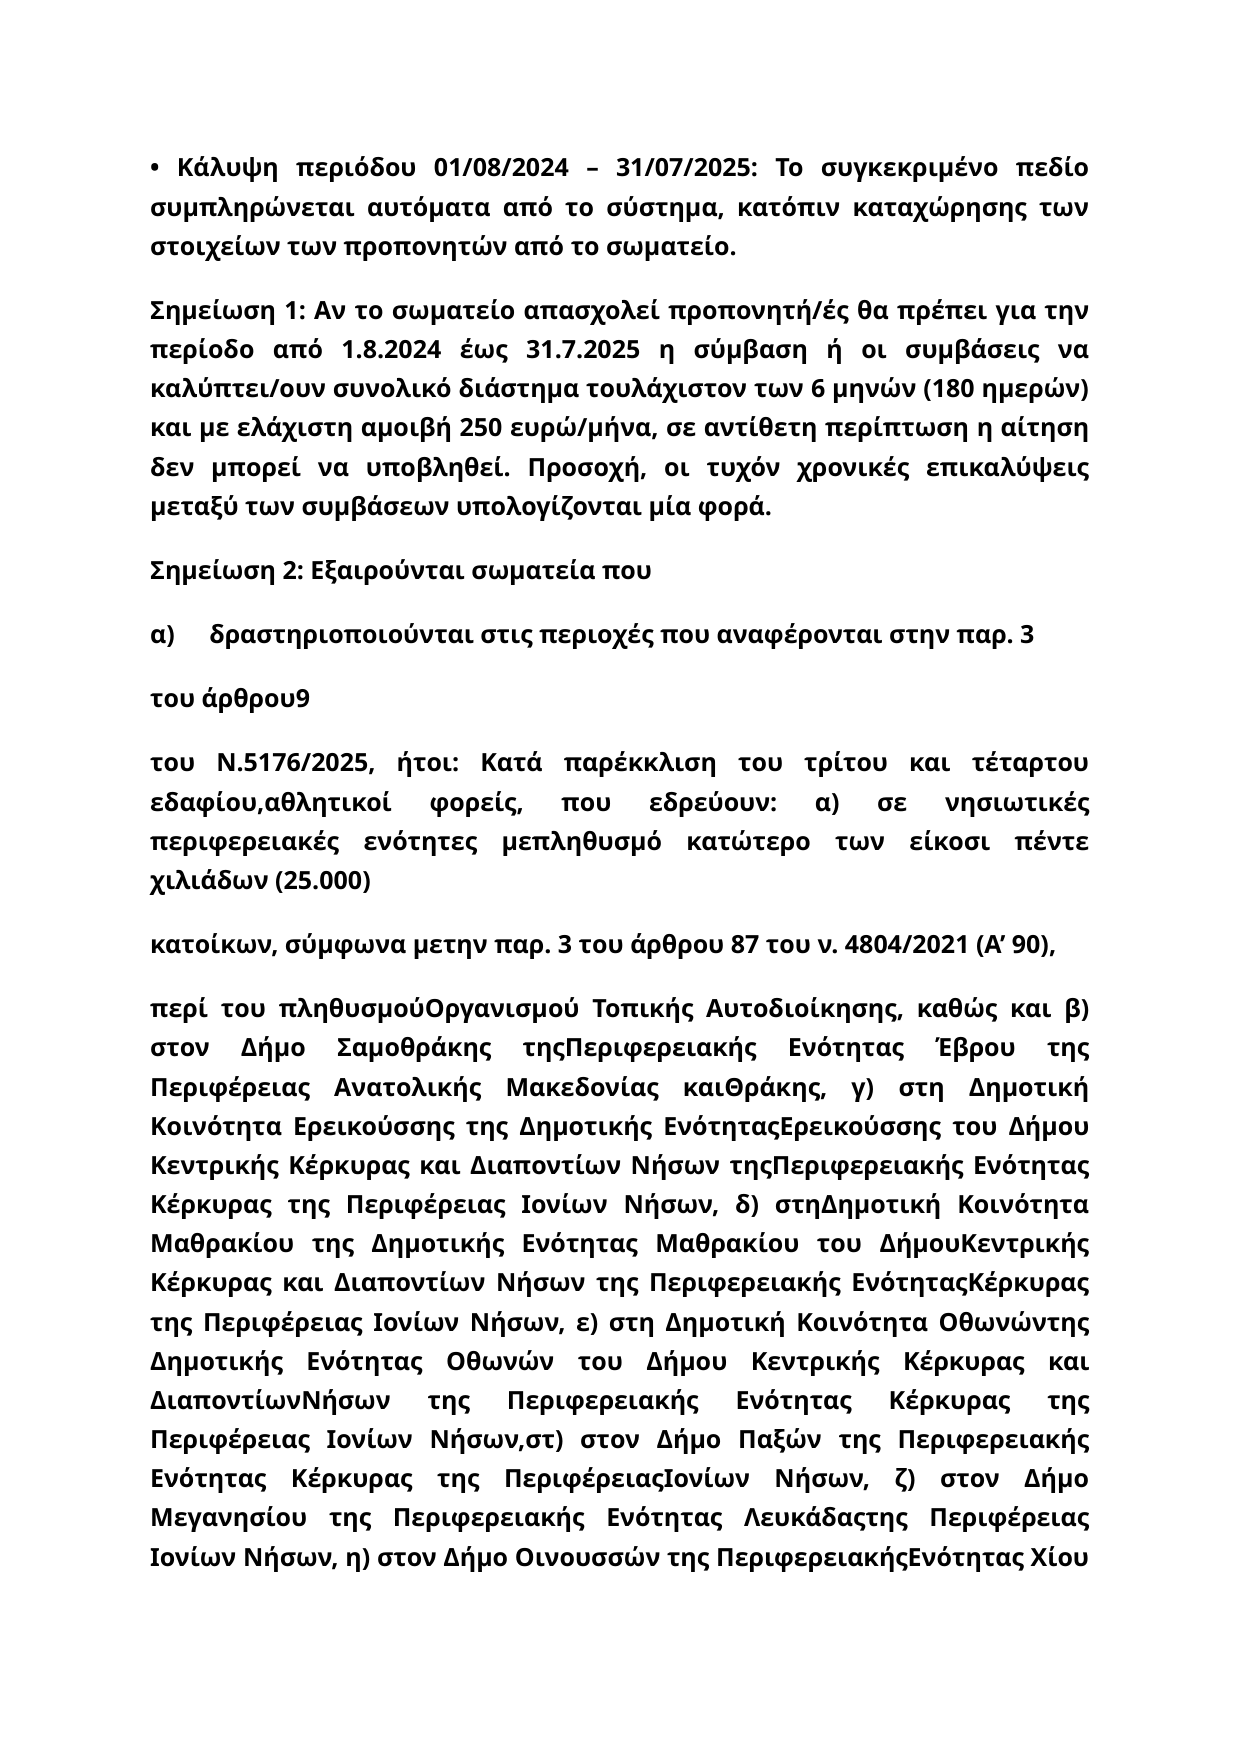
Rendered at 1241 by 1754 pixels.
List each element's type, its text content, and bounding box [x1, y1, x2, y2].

text Σημείωση 2: Εξαιρούνται σωματεία που [150, 552, 1090, 587]
text Σημείωση 1: Αν το σωματείο απασχολεί προπονητή/ές θα πρέπει για την περίοδο από 1.8.2024 έως 31.7.2025 η σύμβαση ή οι συμβάσεις να καλύπτει/ουν συνολικό διάστημα τουλάχιστον των 6 μηνών (180 ημερών) και με ελάχιστη αμοιβή 250 ευρώ/μήνα, σε αντίθετη περίπτωση η αίτηση δεν μπορεί να υποβληθεί. Προσοχή, οι τυχόν χρονικές επικαλύψεις μεταξύ των συμβάσεων υπολογίζονται μία φορά. [150, 292, 1090, 522]
text • Κάλυψη περιόδου 01/08/2024 – 31/07/2025: Το συγκεκριμένο πεδίο συμπληρώνεται αυτόματα από το σύστημα, κατόπιν καταχώρησης των στοιχείων των προπονητών από το σωματείο. [150, 150, 1090, 262]
text του άρθρου9 [150, 681, 1090, 715]
list α) δραστηριοποιούνται στις περιοχές που αναφέρονται στην παρ. 3 [150, 617, 1090, 651]
text του Ν.5176/2025, ήτοι: Κατά παρέκκλιση του τρίτου και τέταρτου εδαφίου,αθλητικοί φορείς, που εδρεύουν: α) σε νησιωτικές περιφερειακές ενότητες μεπληθυσμό κατώτερο των είκοσι πέντε χιλιάδων (25.000) [150, 745, 1090, 897]
text περί του πληθυσμούΟργανισμού Τοπικής Αυτοδιοίκησης, καθώς και β) στον Δήμο Σαμοθράκης τηςΠεριφερειακής Ενότητας Έβρου της Περιφέρειας Ανατολικής Μακεδονίας καιΘράκης, γ) στη Δημοτική Κοινότητα Ερεικούσσης της Δημοτικής ΕνότηταςΕρεικούσσης του Δήμου Κεντρικής Κέρκυρας και Διαποντίων Νήσων τηςΠεριφερειακής Ενότητας Κέρκυρας της Περιφέρειας Ιονίων Νήσων, δ) στηΔημοτική Κοινότητα Μαθρακίου της Δημοτικής Ενότητας Μαθρακίου του ΔήμουΚεντρικής Κέρκυρας και Διαποντίων Νήσων της Περιφερειακής ΕνότηταςΚέρκυρας της Περιφέρειας Ιονίων Νήσων, ε) στη Δημοτική Κοινότητα Οθωνώντης Δημοτικής Ενότητας Οθωνών του Δήμου Κεντρικής Κέρκυρας και ΔιαποντίωνΝήσων της Περιφερειακής Ενότητας Κέρκυρας της Περιφέρειας Ιονίων Νήσων,στ) στον Δήμο Παξών της Περιφερειακής Ενότητας Κέρκυρας της ΠεριφέρειαςΙονίων Νήσων, ζ) στον Δήμο Μεγανησίου της Περιφερειακής Ενότητας Λευκάδαςτης Περιφέρειας Ιονίων Νήσων, η) στον Δήμο Οινουσσών της ΠεριφερειακήςΕνότητας Χίου [150, 991, 1090, 1573]
text κατοίκων, σύμφωνα μετην παρ. 3 του άρθρου 87 του ν. 4804/2021 (Α’ 90), [150, 927, 1090, 961]
